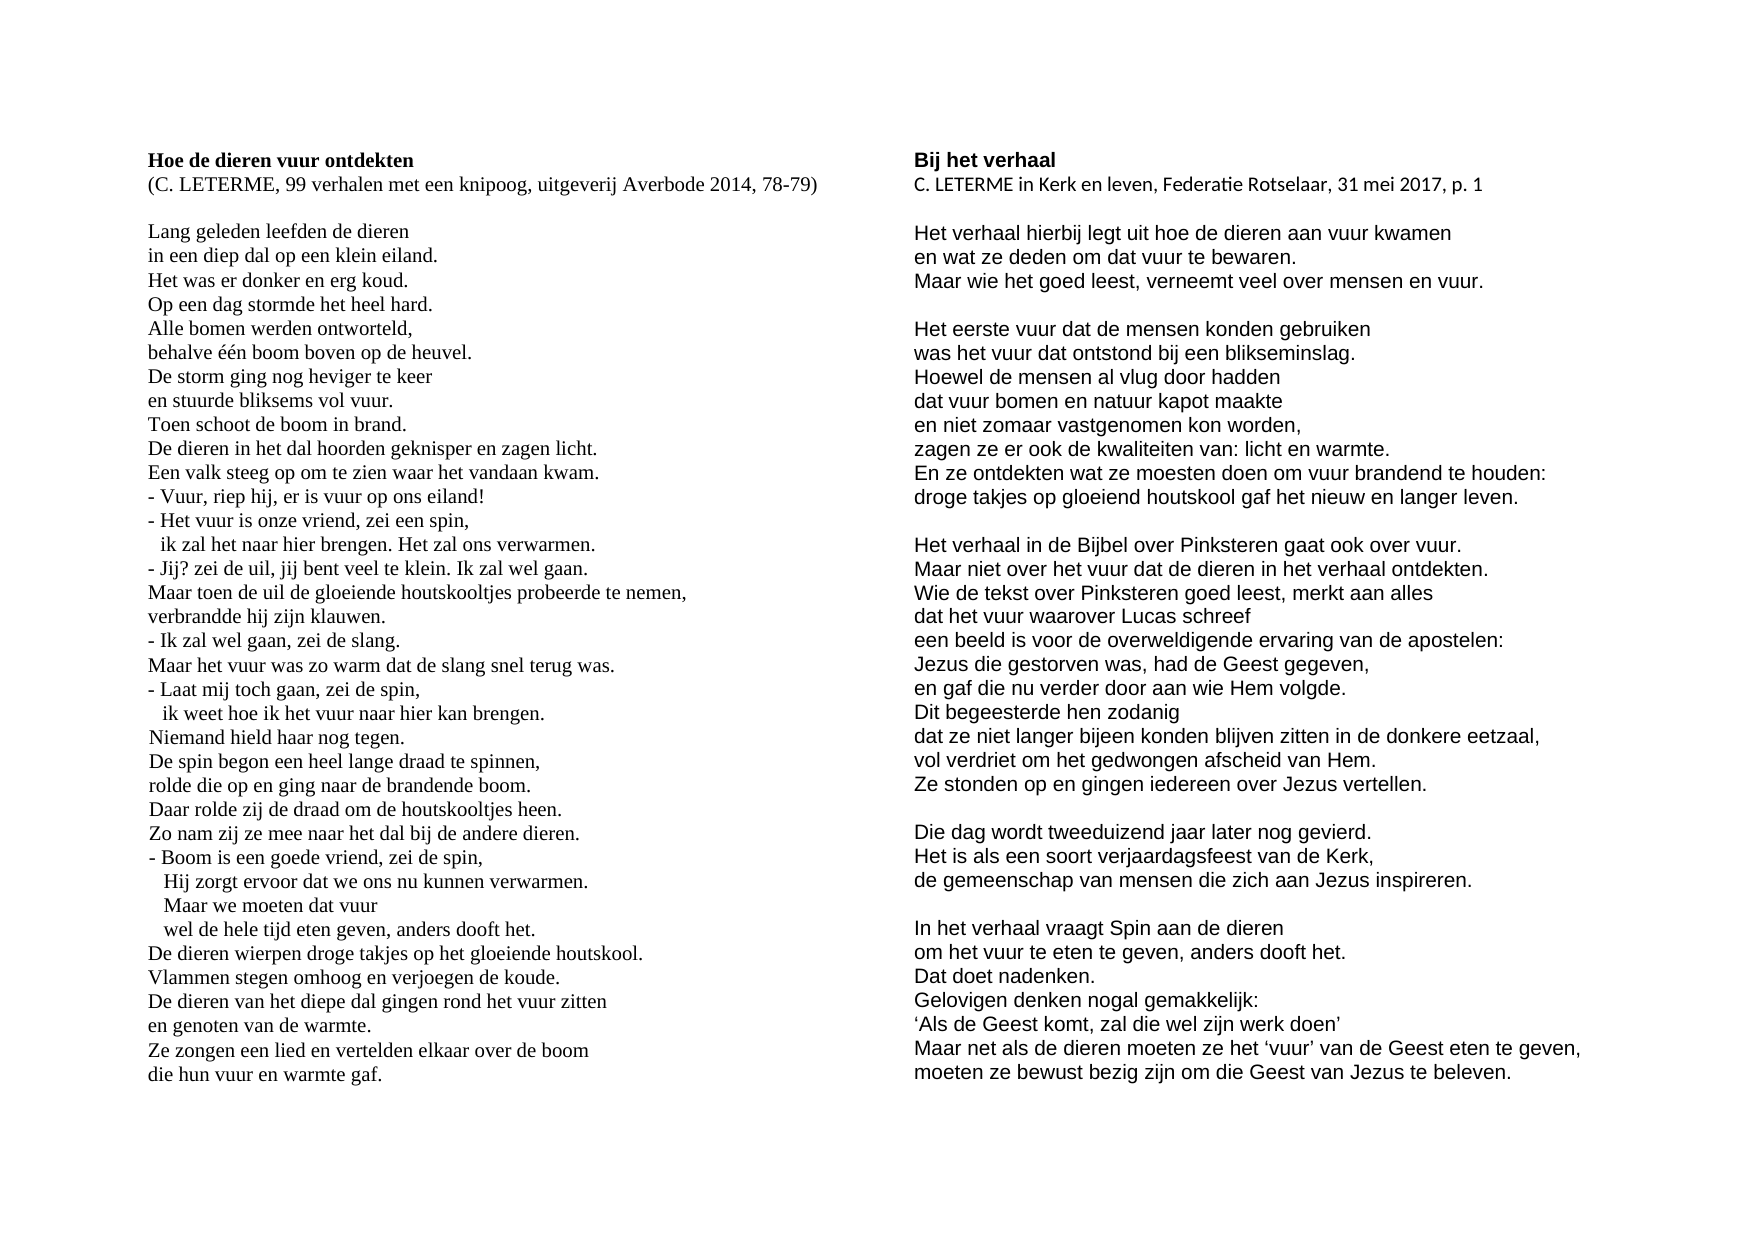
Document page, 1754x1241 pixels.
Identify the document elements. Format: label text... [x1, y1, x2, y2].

text zagen ze er ook de kwaliteiten van: licht en warmte. [914, 437, 1606, 461]
text - Jij? zei de uil, jij bent veel te klein. Ik zal wel gaan. Maar toen de uil de gloeiende houtskooltjes probeerde te nemen, verbrandde hij zijn klauwen. - Ik zal wel gaan, zei de slang. Maar het vuur was zo warm dat de slang snel terug was. - Laat mij toch gaan, zei de spin, [148, 556, 840, 701]
text Hoewel de mensen al vlug door hadden [914, 365, 1606, 389]
text om het vuur te eten te geven, anders dooft het. [914, 940, 1606, 964]
text Die dag wordt tweeduizend jaar later nog gevierd. [914, 820, 1606, 844]
text Maar wie het goed leest, verneemt veel over mensen en vuur. [914, 269, 1606, 293]
text ik weet hoe ik het vuur naar hier kan brengen. [162, 701, 840, 725]
text dat het vuur waarover Lucas schreef [914, 604, 1606, 628]
text droge takjes op gloeiend houtskool gaf het nieuw en langer leven. [914, 484, 1606, 508]
text Bij het verhaal [914, 148, 1606, 172]
text vol verdriet om het gedwongen afscheid van Hem. [914, 748, 1606, 772]
text dat vuur bomen en natuur kapot maakte [914, 389, 1606, 413]
text En ze ontdekten wat ze moesten doen om vuur brandend te houden: [914, 461, 1606, 484]
text Het verhaal hierbij legt uit hoe de dieren aan vuur kwamen [914, 221, 1606, 245]
text dat ze niet langer bijeen konden blijven zitten in de donkere eetzaal, [914, 724, 1606, 748]
text en gaf die nu verder door aan wie Hem volgde. [914, 676, 1606, 700]
text en stuurde bliksems vol vuur. Toen schoot de boom in brand. De dieren in het dal hoorden geknisper en zagen licht. Een valk steeg op om te zien waar het vandaan kwam. - Vuur, riep hij, er is vuur op ons eiland! - Het vuur is onze vriend, zei een spin, [148, 388, 840, 532]
text Lang geleden leefden de dieren [148, 219, 840, 243]
text ‘Als de Geest komt, zal die wel zijn werk doen’ [914, 1012, 1606, 1036]
text wel de hele tijd eten geven, anders dooft het. [163, 917, 840, 941]
text Hij zorgt ervoor dat we ons nu kunnen verwarmen. Maar we moeten dat vuur [163, 869, 840, 917]
text De dieren wierpen droge takjes op het gloeiende houtskool. Vlammen stegen omhoog en verjoegen de koude. De dieren van het diepe dal gingen rond het vuur zitten [148, 941, 840, 1013]
text Het is als een soort verjaardagsfeest van de Kerk, [914, 844, 1606, 868]
text een beeld is voor de overweldigende ervaring van de apostelen: [914, 628, 1606, 652]
text Het eerste vuur dat de mensen konden gebruiken [914, 317, 1606, 341]
text en niet zomaar vastgenomen kon worden, [914, 413, 1606, 437]
text Wie de tekst over Pinksteren goed leest, merkt aan alles [914, 580, 1606, 604]
text behalve één boom boven op de heuvel. De storm ging nog heviger te keer [148, 340, 840, 388]
text Ze stonden op en gingen iedereen over Jezus vertellen. [914, 772, 1606, 796]
text moeten ze bewust bezig zijn om die Geest van Jezus te beleven. [914, 1059, 1606, 1083]
text Alle bomen werden ontworteld, [148, 316, 840, 340]
text was het vuur dat ontstond bij een blikseminslag. [914, 341, 1606, 365]
text in een diep dal op een klein eiland. Het was er donker en erg koud. Op een dag stormde het heel hard. [148, 243, 840, 316]
text C. LETERME in Kerk en leven, Federatie Rotselaar, 31 mei 2017, p. 1 [914, 172, 1606, 197]
text Maar niet over het vuur dat de dieren in het verhaal ontdekten. [914, 556, 1606, 580]
text (C. LETERME, 99 verhalen met een knipoog, uitgeverij Averbode 2014, 78-79) [148, 172, 840, 196]
text In het verhaal vraagt Spin aan de dieren [914, 916, 1606, 940]
text Jezus die gestorven was, had de Geest gegeven, [914, 652, 1606, 676]
text Gelovigen denken nogal gemakkelijk: [914, 988, 1606, 1012]
text Dit begeesterde hen zodanig [914, 700, 1606, 724]
text Maar net als de dieren moeten ze het ‘vuur’ van de Geest eten te geven, [914, 1036, 1606, 1059]
text de gemeenschap van mensen die zich aan Jezus inspireren. [914, 868, 1606, 892]
text Het verhaal in de Bijbel over Pinksteren gaat ook over vuur. [914, 532, 1606, 556]
text Niemand hield haar nog tegen. De spin begon een heel lange draad te spinnen, rolde die op en ging naar de brandende boom. Daar rolde zij de draad om de houtskooltjes heen. Zo nam zij ze mee naar het dal bij de andere dieren. - Boom is een goede vriend, zei de spin, [149, 725, 840, 869]
text Dat doet nadenken. [914, 964, 1606, 988]
text ik zal het naar hier brengen. Het zal ons verwarmen. [160, 532, 840, 556]
text en wat ze deden om dat vuur te bewaren. [914, 245, 1606, 269]
text Hoe de dieren vuur ontdekten [148, 148, 841, 172]
text en genoten van de warmte. Ze zongen een lied en vertelden elkaar over de boom die hun vuur en warmte gaf. [148, 1013, 840, 1086]
